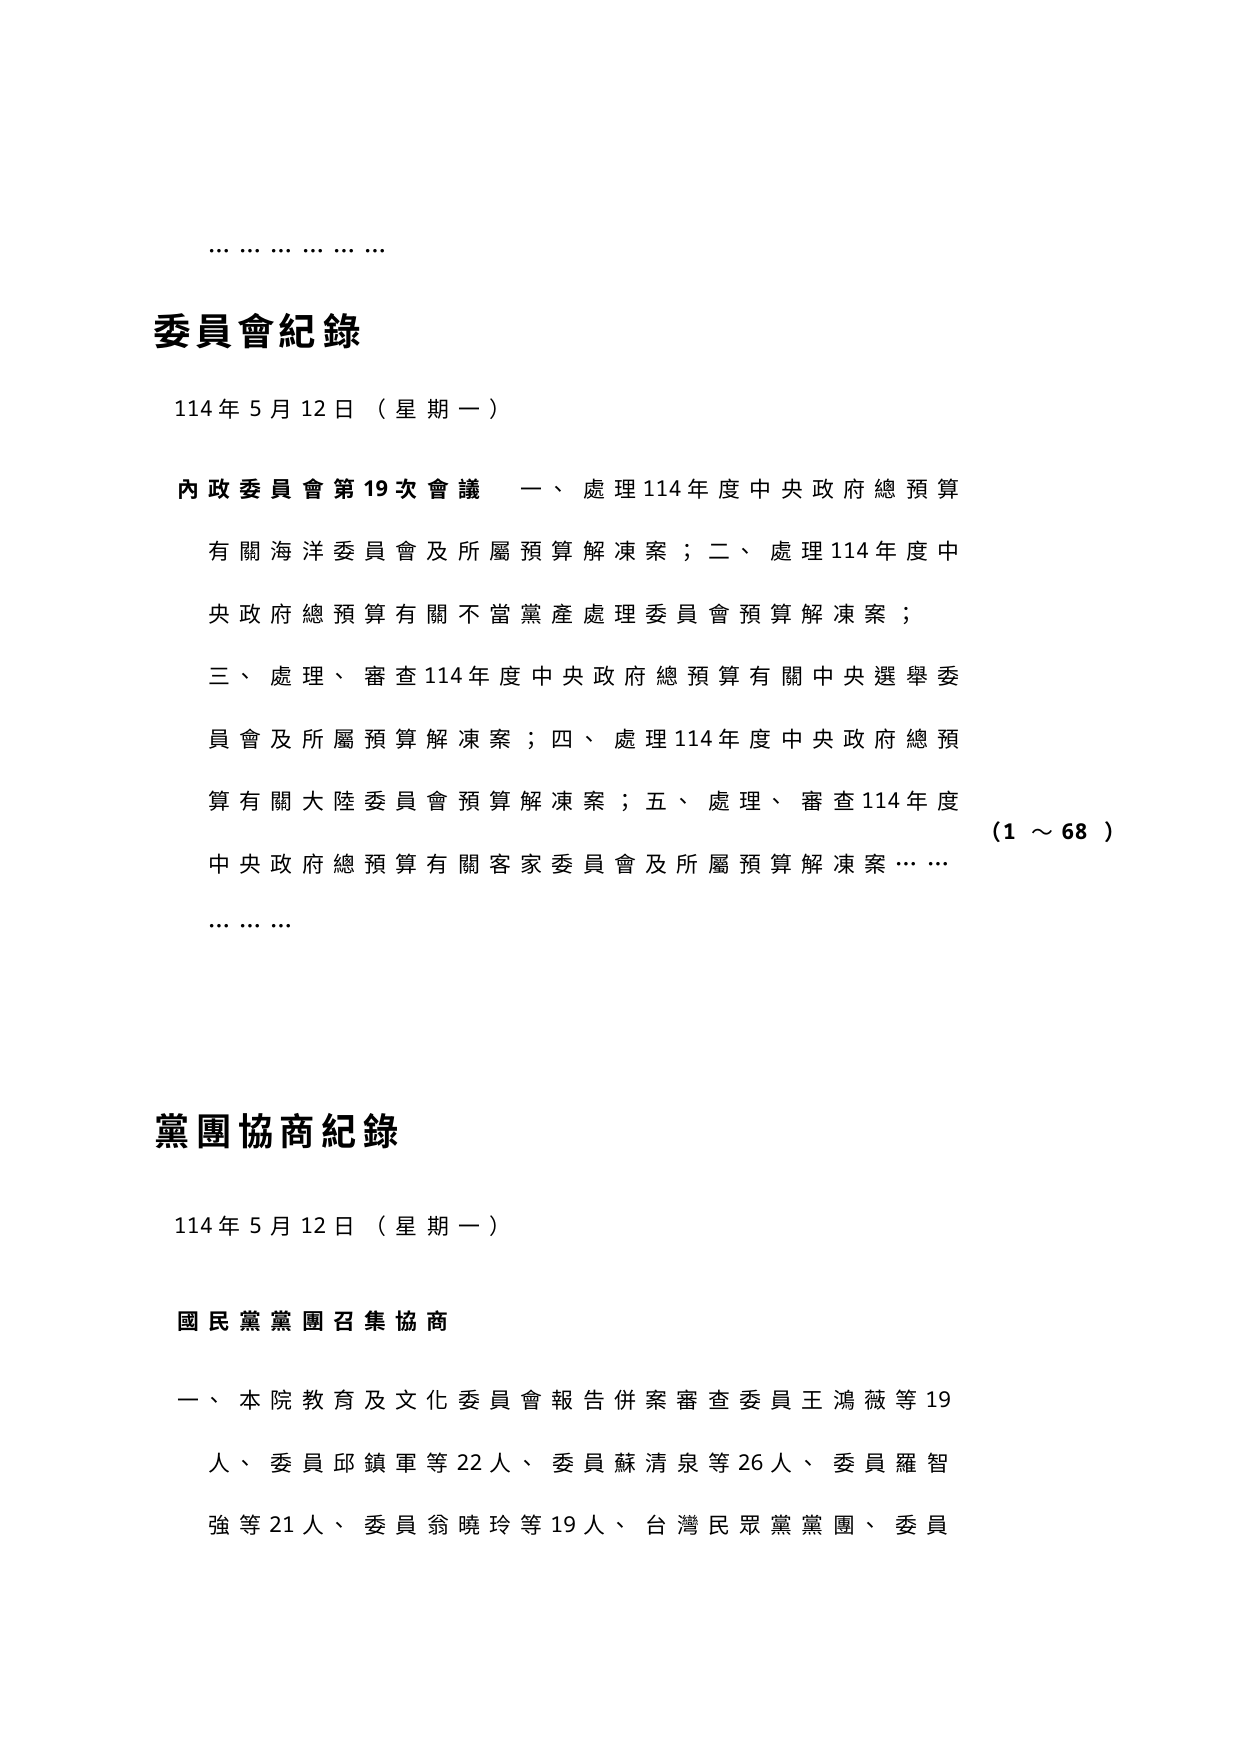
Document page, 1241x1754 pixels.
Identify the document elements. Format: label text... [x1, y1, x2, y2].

table_cell [986, 956, 1023, 1081]
table_cell ） [1091, 456, 1108, 956]
table_cell ） [1091, 1368, 1108, 1556]
table_cell （ [967, 1368, 986, 1556]
table_cell 一、本院教育及文化委員會報告併案審查委員王鴻薇等19人、委員邱鎮軍等22人、委員蘇清泉等26人、委員羅智強等21人、委員翁曉玲等19人、台灣民眾黨黨團、委員 [150, 1368, 967, 1556]
table_cell [1023, 1368, 1053, 1556]
table_cell 114年5月12日（星期一） [150, 1177, 1108, 1272]
table_cell （ [967, 456, 986, 956]
table_cell 內政委員會第19次會議 一、處理114年度中央政府總預算有關海洋委員會及所屬預算解凍案；二、處理114年度中央政府總預算有關不當黨產處理委員會預算解凍案；三、處理、審查114年度中央政府總預算有關中央選舉委員會及所屬預算解凍案；四、處理114年度中央政府總預算有關大陸委員會預算解凍案；五、處理、審查114年度中央政府總預算有關客家委員會及所屬預算解凍案…………… [150, 456, 967, 956]
table_cell 黨團協商紀錄 [150, 1081, 1108, 1177]
table_cell [967, 956, 986, 1081]
table_cell 68 [1053, 456, 1091, 956]
table_cell 1 [986, 456, 1023, 956]
table_cell （ [967, 219, 986, 281]
table_cell [1053, 219, 1091, 281]
table_cell [1091, 956, 1108, 1081]
table_cell ） [1091, 219, 1108, 281]
table_cell [1053, 956, 1091, 1081]
table_cell [986, 219, 1023, 281]
table_cell [1053, 1368, 1091, 1556]
table_cell 委員會紀錄 114年5月12日（星期一） [150, 281, 1108, 456]
table_cell [1023, 219, 1053, 281]
table_cell [150, 956, 967, 1081]
table_cell [1023, 956, 1053, 1081]
table_cell 1 [986, 1368, 1023, 1556]
table_cell 國民黨黨團召集協商 [150, 1273, 1108, 1368]
table_cell ……………… [150, 219, 967, 281]
table_cell ～ [1023, 456, 1053, 956]
